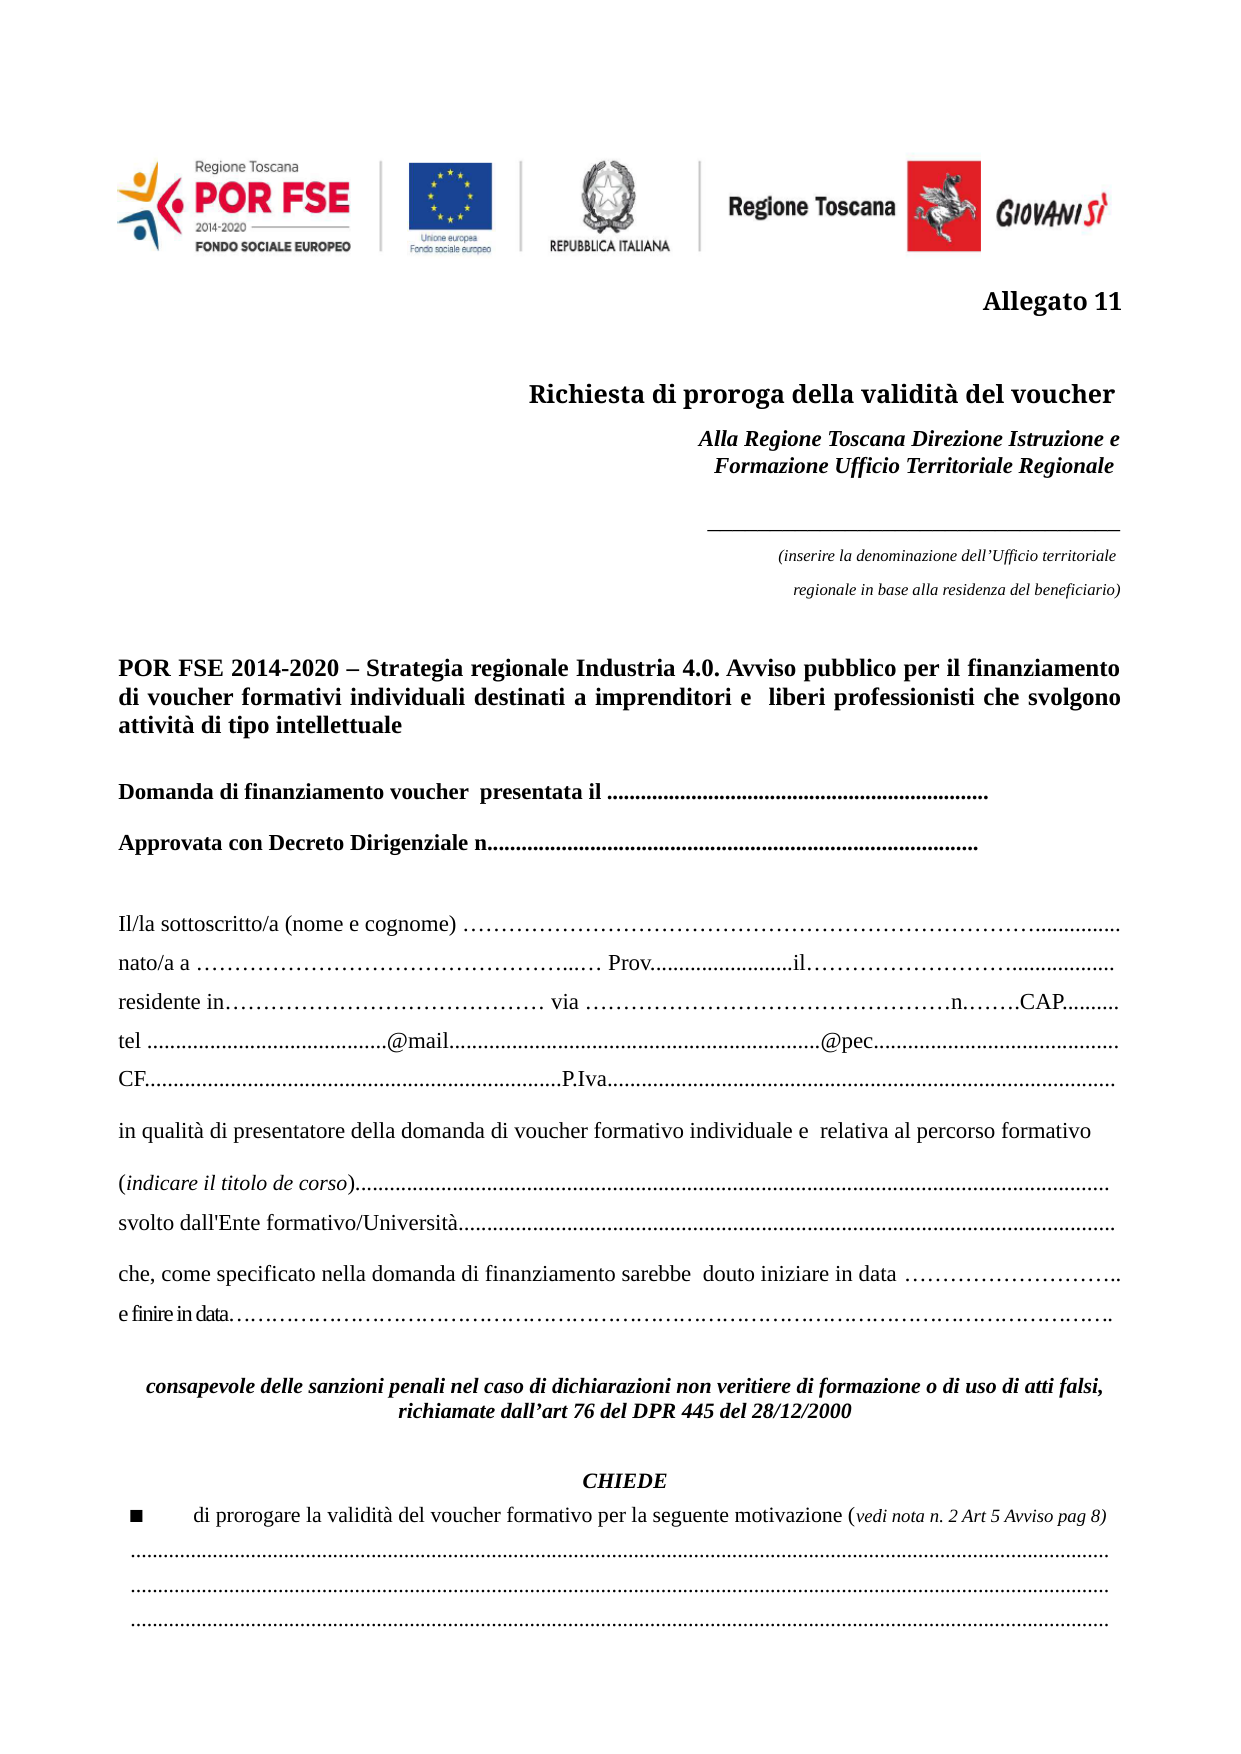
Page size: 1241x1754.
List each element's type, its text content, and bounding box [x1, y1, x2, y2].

text ................................................................................................................................................................................... [130, 1537, 1122, 1562]
text nato/a a …………………………………………...… Prov.........................il……………………….................. [118, 949, 1122, 975]
text CHIEDE [130, 1468, 1122, 1493]
subtitle Approvata con Decreto Dirigenziale n...................................................................................... [118, 829, 1122, 856]
text _________________________________ [284, 511, 1122, 532]
text [118, 118, 1122, 131]
text ................................................................................................................................................................................... [130, 1606, 1122, 1632]
text regionale in base alla residenza del beneficiario) [284, 578, 1122, 599]
text Richiesta di proroga della validità del voucher [118, 376, 1122, 410]
list svolto dall'Ente formativo/Università................................................................................................................... [118, 1209, 1122, 1235]
list e finire in data……………………………………………………………………………………………………………. [118, 1299, 1122, 1326]
subtitle Domanda di finanziamento voucher presentata il .................................................................... [118, 778, 1122, 804]
list che, come specificato nella domanda di finanziamento sarebbe douto iniziare in data ……………………….. [118, 1260, 1122, 1287]
subtitle in qualità di presentatore della domanda di voucher formativo individuale e relativa al percorso formativo [118, 1117, 1122, 1143]
text CF.........................................................................P.Iva......................................................................................... [118, 1066, 1122, 1092]
subtitle (indicare il titolo de corso).................................................................................................................................... [118, 1169, 1122, 1196]
subtitle POR FSE 2014-2020 – Strategia regionale Industria 4.0. Avviso pubblico per il finanziamento di voucher formativi individuali destinati a imprenditori e liberi professionisti che svolgono attività di tipo intellettuale [118, 653, 1122, 739]
text consapevole delle sanzioni penali nel caso di dichiarazioni non veritiere di formazione o di uso di atti falsi, richiamate dall’art 76 del DPR 445 del 28/12/2000 [130, 1373, 1122, 1423]
text ................................................................................................................................................................................... [130, 1572, 1122, 1597]
text (inserire la denominazione dell’Ufficio territoriale [284, 545, 1122, 566]
picture [116, 131, 1128, 284]
text tel ..........................................@mail.................................................................@pec........................................... [118, 1027, 1122, 1053]
text Allegato 11 [118, 284, 1122, 317]
text Alla Regione Toscana Direzione Istruzione e Formazione Ufficio Territoriale Regionale [118, 423, 1122, 478]
text residente in…………………………………… via …………………………………………n.…….CAP.......... [118, 988, 1122, 1014]
list di prorogare la validità del voucher formativo per la seguente motivazione (vedi nota n. 2 Art 5 Avviso pag 8) [130, 1502, 1122, 1528]
text Il/la sottoscritto/a (nome e cognome) …………………………………………………………………............... [118, 910, 1122, 936]
